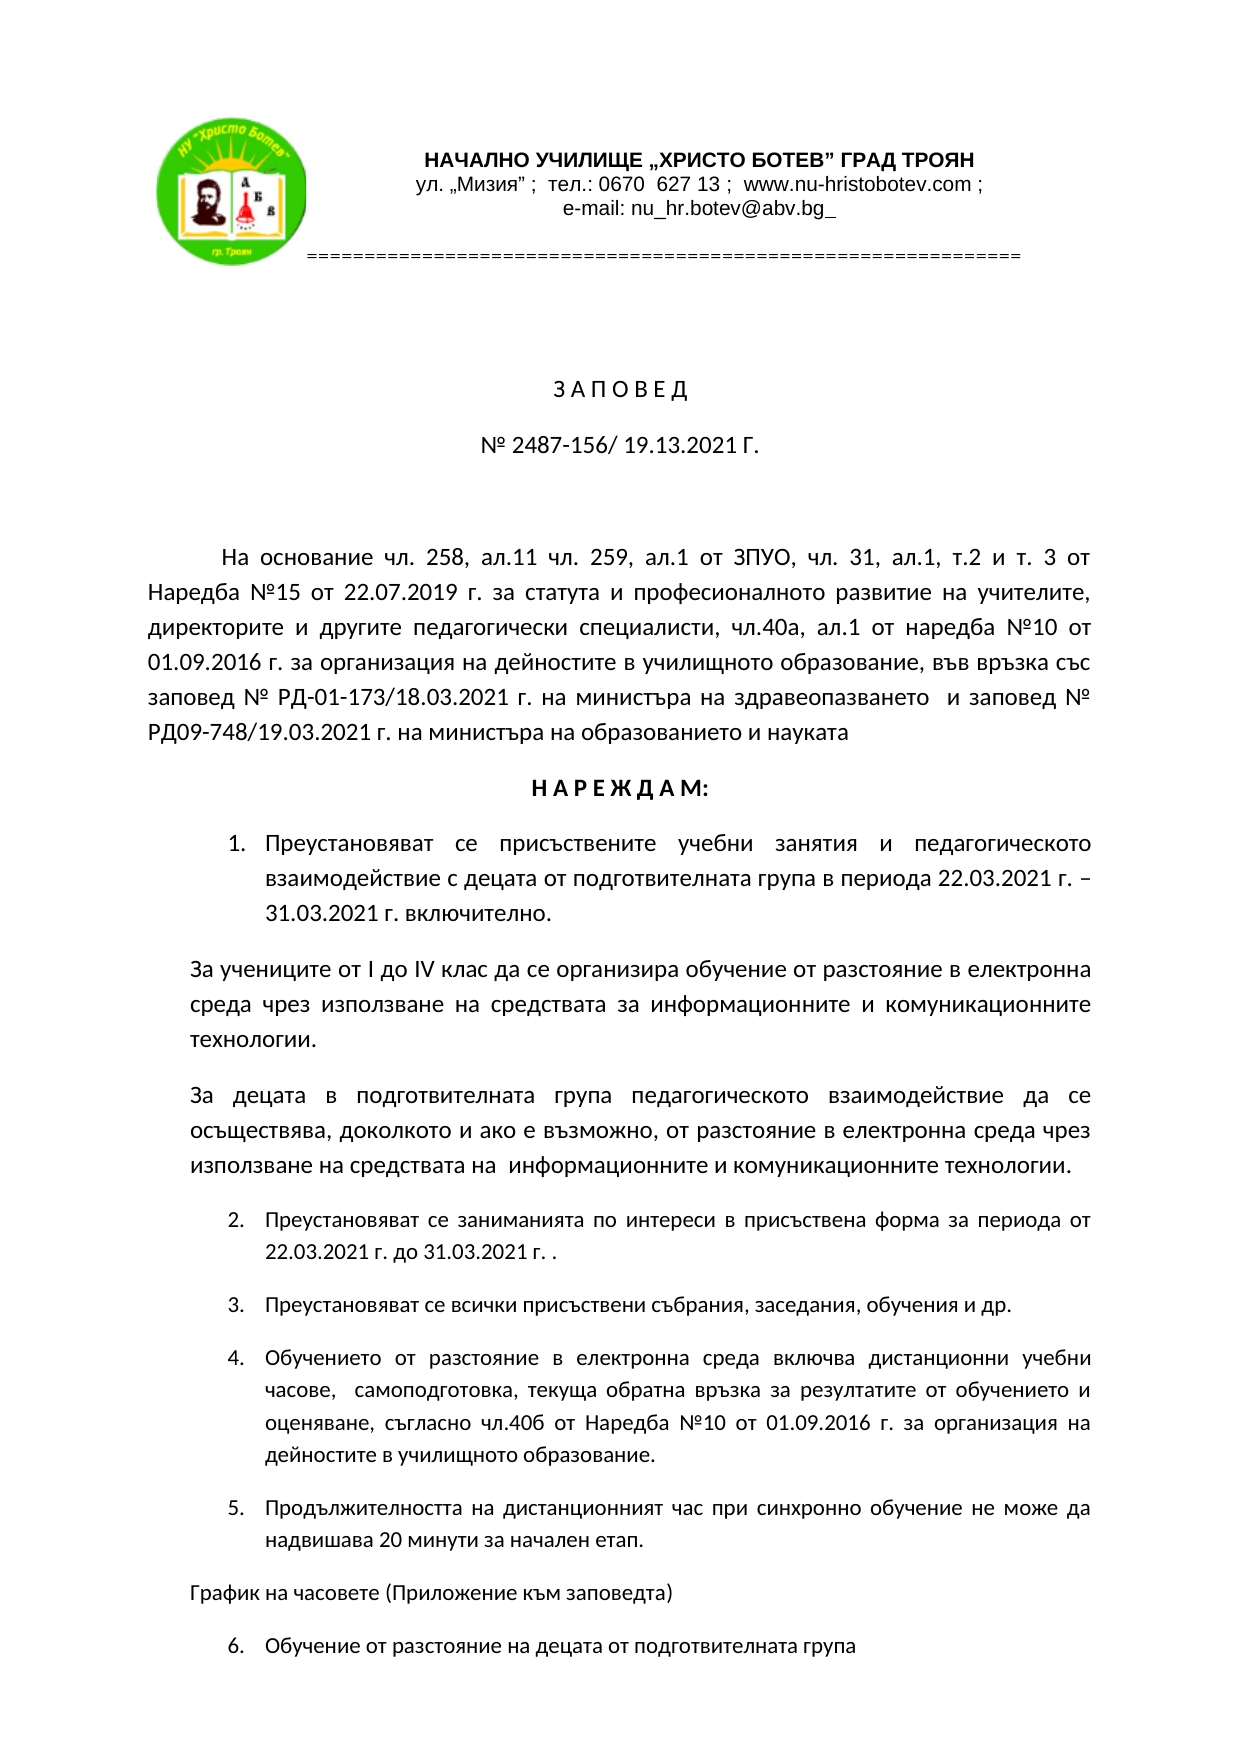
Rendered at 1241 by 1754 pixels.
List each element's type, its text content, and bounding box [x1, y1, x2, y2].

text № 2487-156/ 19.13.2021 Г. [148, 429, 1093, 460]
text e-mail: nu_hr.botev@abv.bg [304, 196, 1093, 219]
list Обучението от разстояние в електронна среда включва дистанционни учебни часове, самоподготовка, текуща обратна връзка за резултатите от обучението и оценяване, съгласно чл.40б от Наредба №10 от 01.09.2016 г. за организация на дейностите в училищното образование. [227, 1343, 1093, 1468]
text Н А Р Е Ж Д А М: [148, 772, 1093, 802]
list Преустановяват се всички присъствени събрания, заседания, обучения и др. [227, 1290, 1093, 1318]
list Обучение от разстояние на децата от подготвителната група [227, 1631, 1093, 1659]
list Продължителността на дистанционният час при синхронно обучение не може да надвишава 20 минути за начален етап. [227, 1493, 1093, 1553]
text За учениците от I до IV клас да се организира обучение от разстояние в електронна среда чрез използване на средствата за информационните и комуникационните технологии. [190, 953, 1093, 1054]
text График на часовете (Приложение към заповедта) [190, 1578, 1093, 1606]
list Преустановяват се заниманията по интереси в присъствена форма за периода от 22.03.2021 г. до 31.03.2021 г. . [227, 1205, 1093, 1265]
text НАЧАЛНО УЧИЛИЩЕ „ХРИСТО БОТЕВ” ГРАД ТРОЯН [295, 148, 1093, 172]
text ул. „Мизия” ; тел.: 0670 627 13 ; www.nu-hristobotev.com ; [307, 172, 1093, 196]
list Преустановяват се присъствените учебни занятия и педагогическото взаимодействие с децата от подготвителната група в периода 22.03.2021 г. – 31.03.2021 г. включително. [227, 828, 1093, 928]
text З А П О В Е Д [148, 373, 1093, 404]
text За децата в подготвителната група педагогическото взаимодействие да се осъществява, доколкото и ако е възможно, от разстояние в електронна среда чрез използване на средствата на информационните и комуникационните технологии. [190, 1079, 1093, 1180]
text На основание чл. 258, ал.11 чл. 259, ал.1 от ЗПУО, чл. 31, ал.1, т.2 и т. 3 от Наредба №15 от 22.07.2019 г. за статута и професионалното развитие на учителите, директорите и другите педагогически специалисти, чл.40а, ал.1 от наредба №10 от 01.09.2016 г. за организация на дейностите в училищното образование, във връзка със заповед № РД-01-173/18.03.2021 г. на министъра на здравеопазването и заповед № РД09-748/19.03.2021 г. на министъра на образованието и науката [148, 541, 1093, 746]
text ============================================================== [148, 243, 1093, 267]
